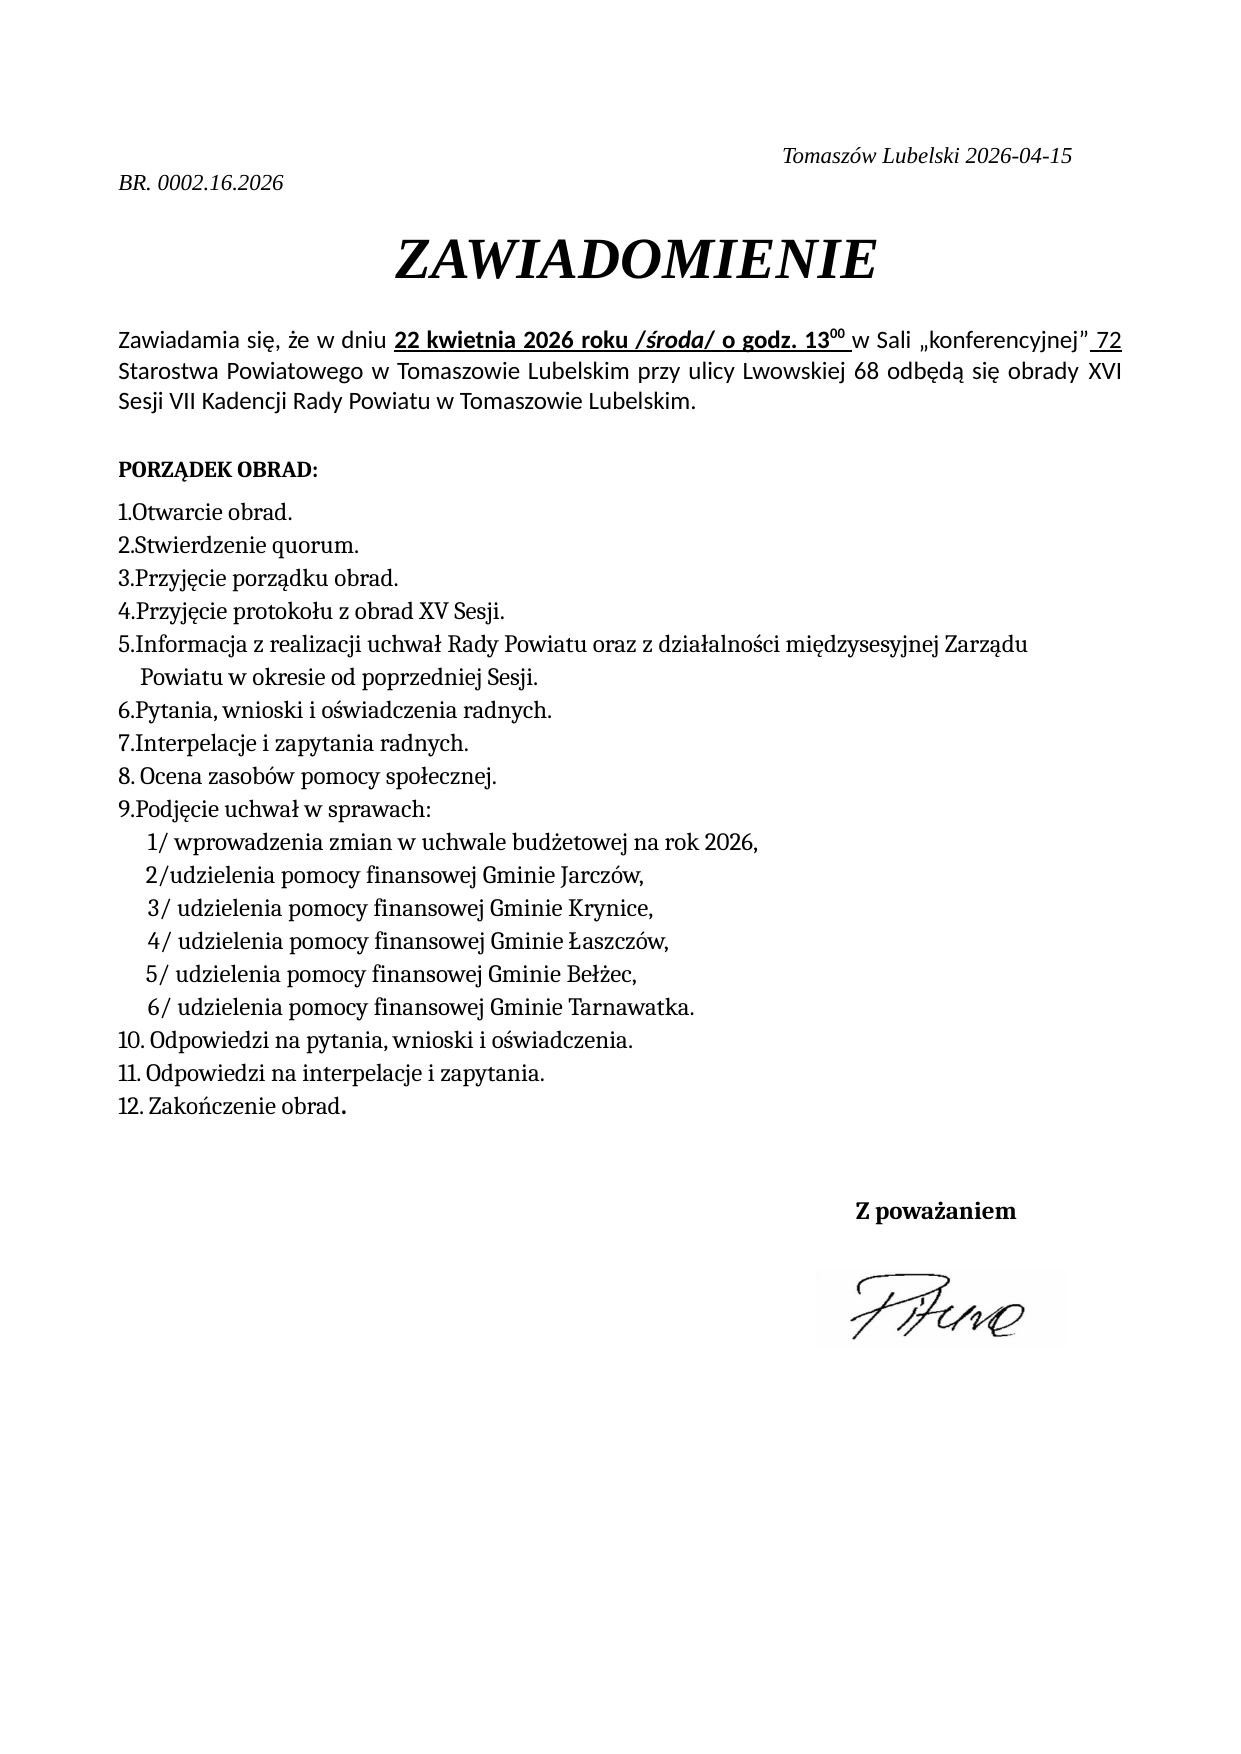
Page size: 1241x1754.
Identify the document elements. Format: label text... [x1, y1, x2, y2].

text 5.Informacja z realizacji uchwał Rady Powiatu oraz z działalności międzysesyjnej Zarządu [118, 630, 1122, 659]
text 5/ udzielenia pomocy finansowej Gminie Bełżec, [118, 960, 1122, 989]
text 3.Przyjęcie porządku obrad. [118, 564, 1122, 593]
picture [816, 1269, 1068, 1349]
text 1/ wprowadzenia zmian w uchwale budżetowej na rok 2026, [133, 828, 1122, 857]
text 11. Odpowiedzi na interpelacje i zapytania. [118, 1059, 1122, 1088]
text 6.Pytania, wnioski i oświadczenia radnych. [118, 696, 1122, 725]
text 2/udzielenia pomocy finansowej Gminie Jarczów, [118, 861, 1122, 890]
subtitle BR. 0002.16.2026 [118, 168, 1122, 195]
text 10. Odpowiedzi na pytania, wnioski i oświadczenia. [118, 1026, 1122, 1055]
text 1.Otwarcie obrad. [118, 498, 1122, 527]
text 8. Ocena zasobów pomocy społecznej. [118, 762, 1122, 791]
text 3/ udzielenia pomocy finansowej Gminie Krynice, [148, 894, 1122, 923]
text 4.Przyjęcie protokołu z obrad XV Sesji. [118, 597, 1122, 626]
text 4/ udzielenia pomocy finansowej Gminie Łaszczów, [148, 927, 1122, 956]
text 12. Zakończenie obrad. [118, 1092, 1122, 1121]
subtitle ZAWIADOMIENIE [366, 224, 1122, 291]
text 2.Stwierdzenie quorum. [118, 531, 1122, 560]
text 7.Interpelacje i zapytania radnych. [118, 729, 1122, 758]
text 9.Podjęcie uchwał w sprawach: [118, 795, 1122, 824]
text Powiatu w okresie od poprzedniej Sesji. [118, 663, 1122, 692]
text Z poważaniem [118, 1197, 1122, 1226]
text PORZĄDEK OBRAD: [118, 457, 1122, 483]
text 6/ udzielenia pomocy finansowej Gminie Tarnawatka. [148, 993, 1122, 1022]
text Zawiadamia się, że w dniu 22 kwietnia 2026 roku /środa/ o godz. 1300 w Sali „konferencyjnej” 72 Starostwa Powiatowego w Tomaszowie Lubelskim przy ulicy Lwowskiej 68 odbędą się obrady XVI Sesji VII Kadencji Rady Powiatu w Tomaszowie Lubelskim. [118, 324, 1122, 416]
subtitle Tomaszów Lubelski 2026-04-15 [118, 142, 1122, 168]
